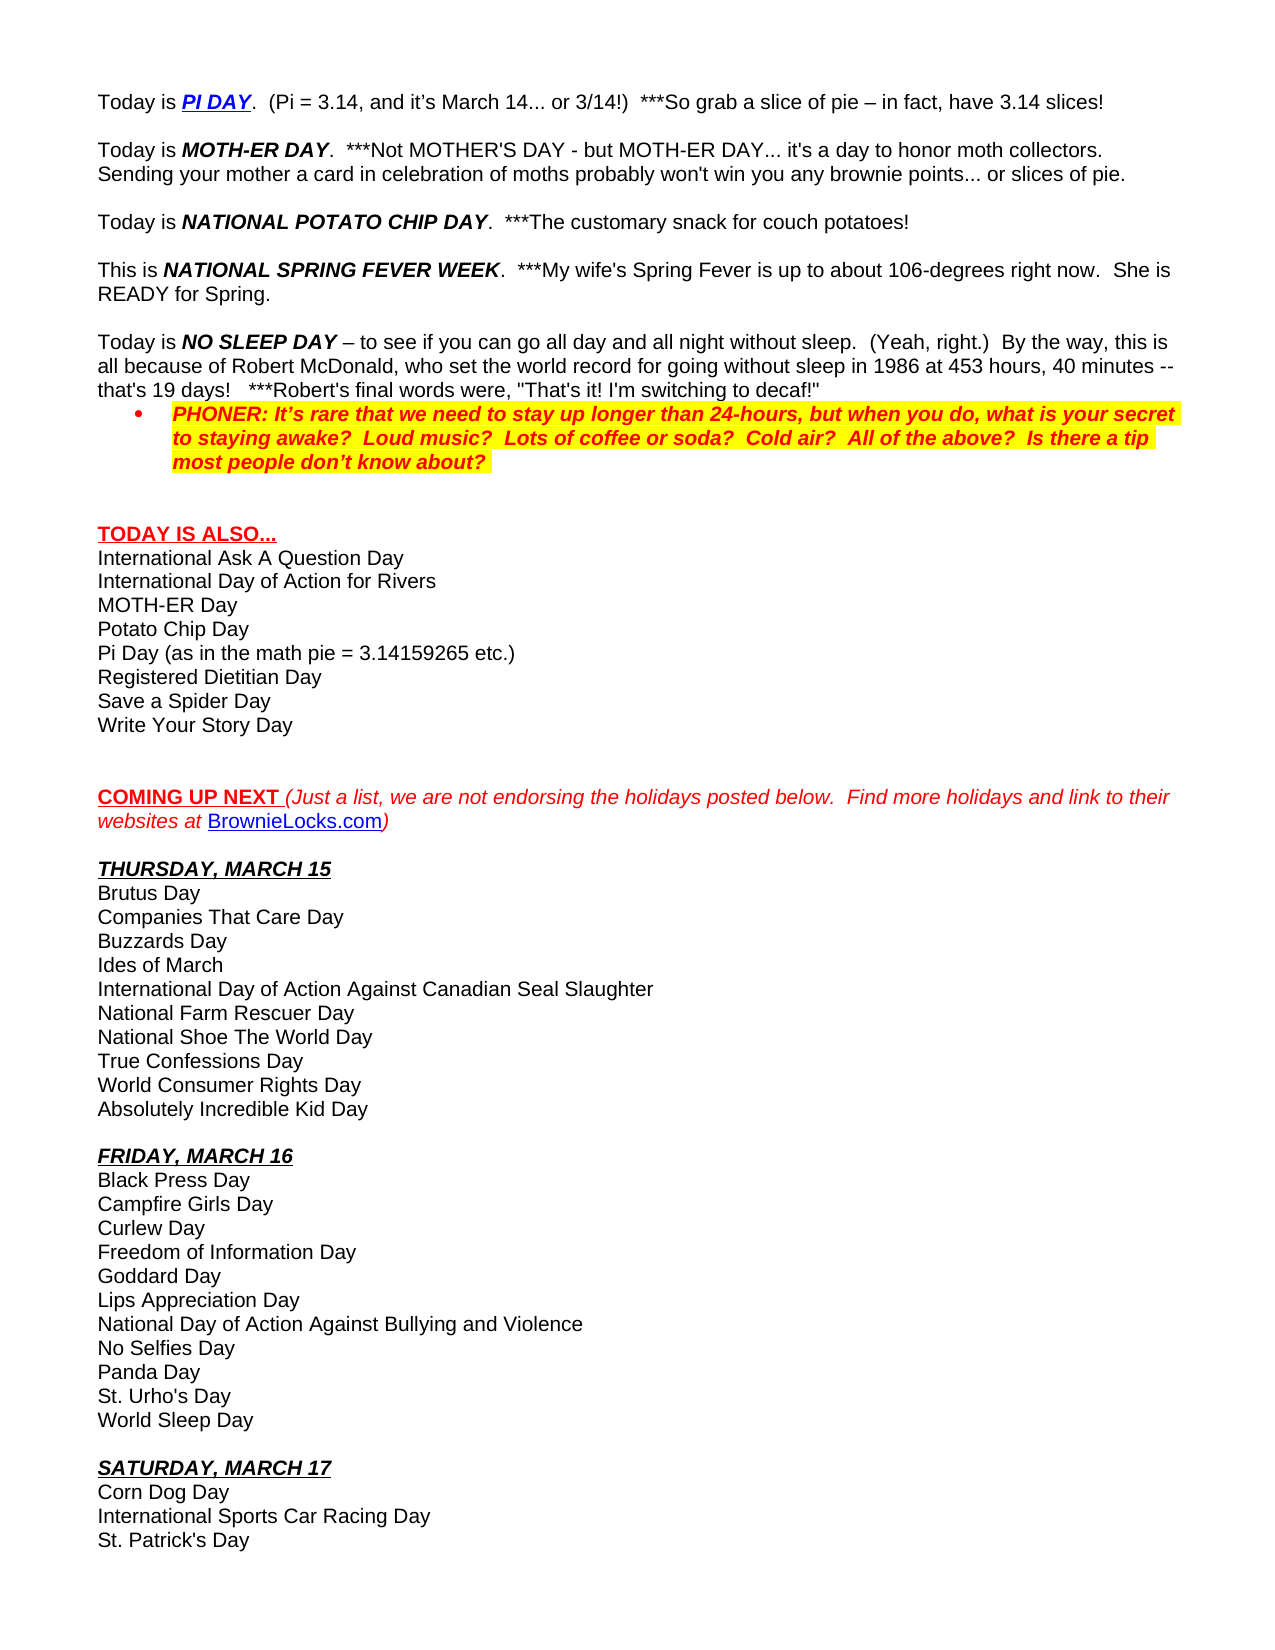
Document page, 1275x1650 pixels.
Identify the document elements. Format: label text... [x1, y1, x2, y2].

text Today is MOTH-ER DAY. ***Not MOTHER'S DAY - but MOTH-ER DAY... it's a day to honor moth collectors. Sending your mother a card in celebration of moths probably won't win you any brownie points... or slices of pie. [97, 138, 1185, 186]
text Today is PI DAY. (Pi = 3.14, and it’s March 14... or 3/14!) ***So grab a slice of pie – in fact, have 3.14 slices! [97, 90, 1185, 114]
text This is NATIONAL SPRING FEVER WEEK. ***My wife's Spring Fever is up to about 106-degrees right now. She is READY for Spring. [97, 258, 1185, 306]
text Today is NO SLEEP DAY – to see if you can go all day and all night without sleep. (Yeah, right.) By the way, this is all because of Robert McDonald, who set the world record for going without sleep in 1986 at 453 hours, 40 minutes -- that's 19 days! ***Robert's final words were, "That's it! I'm switching to decaf!" [97, 329, 1185, 401]
text International Ask A Question Day International Day of Action for Rivers MOTH-ER Day Potato Chip Day Pi Day (as in the math pie = 3.14159265 etc.) Registered Dietitian Day Save a Spider Day Write Your Story Day [97, 545, 1185, 737]
text FRIDAY, MARCH 16 [97, 1144, 1185, 1168]
text Corn Dog Day International Sports Car Racing Day St. Patrick's Day [97, 1480, 1185, 1552]
text SATURDAY, MARCH 17 [97, 1456, 1185, 1480]
list PHONER: It’s rare that we need to stay up longer than 24-hours, but when you do, what is your secret to staying awake? Loud music? Lots of coffee or soda? Cold air? All of the above? Is there a tip most people don’t know about? [135, 401, 1185, 473]
text COMING UP NEXT (Just a list, we are not endorsing the holidays posted below. Find more holidays and link to their websites at BrownieLocks.com) [97, 785, 1185, 833]
text TODAY IS ALSO... [97, 521, 1185, 545]
text Black Press Day Campfire Girls Day Curlew Day Freedom of Information Day Goddard Day Lips Appreciation Day National Day of Action Against Bullying and Violence No Selfies Day Panda Day St. Urho's Day World Sleep Day [97, 1168, 1185, 1432]
text Brutus Day Companies That Care Day Buzzards Day Ides of March International Day of Action Against Canadian Seal Slaughter National Farm Rescuer Day National Shoe The World Day True Confessions Day World Consumer Rights Day Absolutely Incredible Kid Day [97, 881, 1185, 1120]
text Today is NATIONAL POTATO CHIP DAY. ***The customary snack for couch potatoes! [97, 210, 1185, 234]
text THURSDAY, MARCH 15 [97, 857, 1185, 881]
